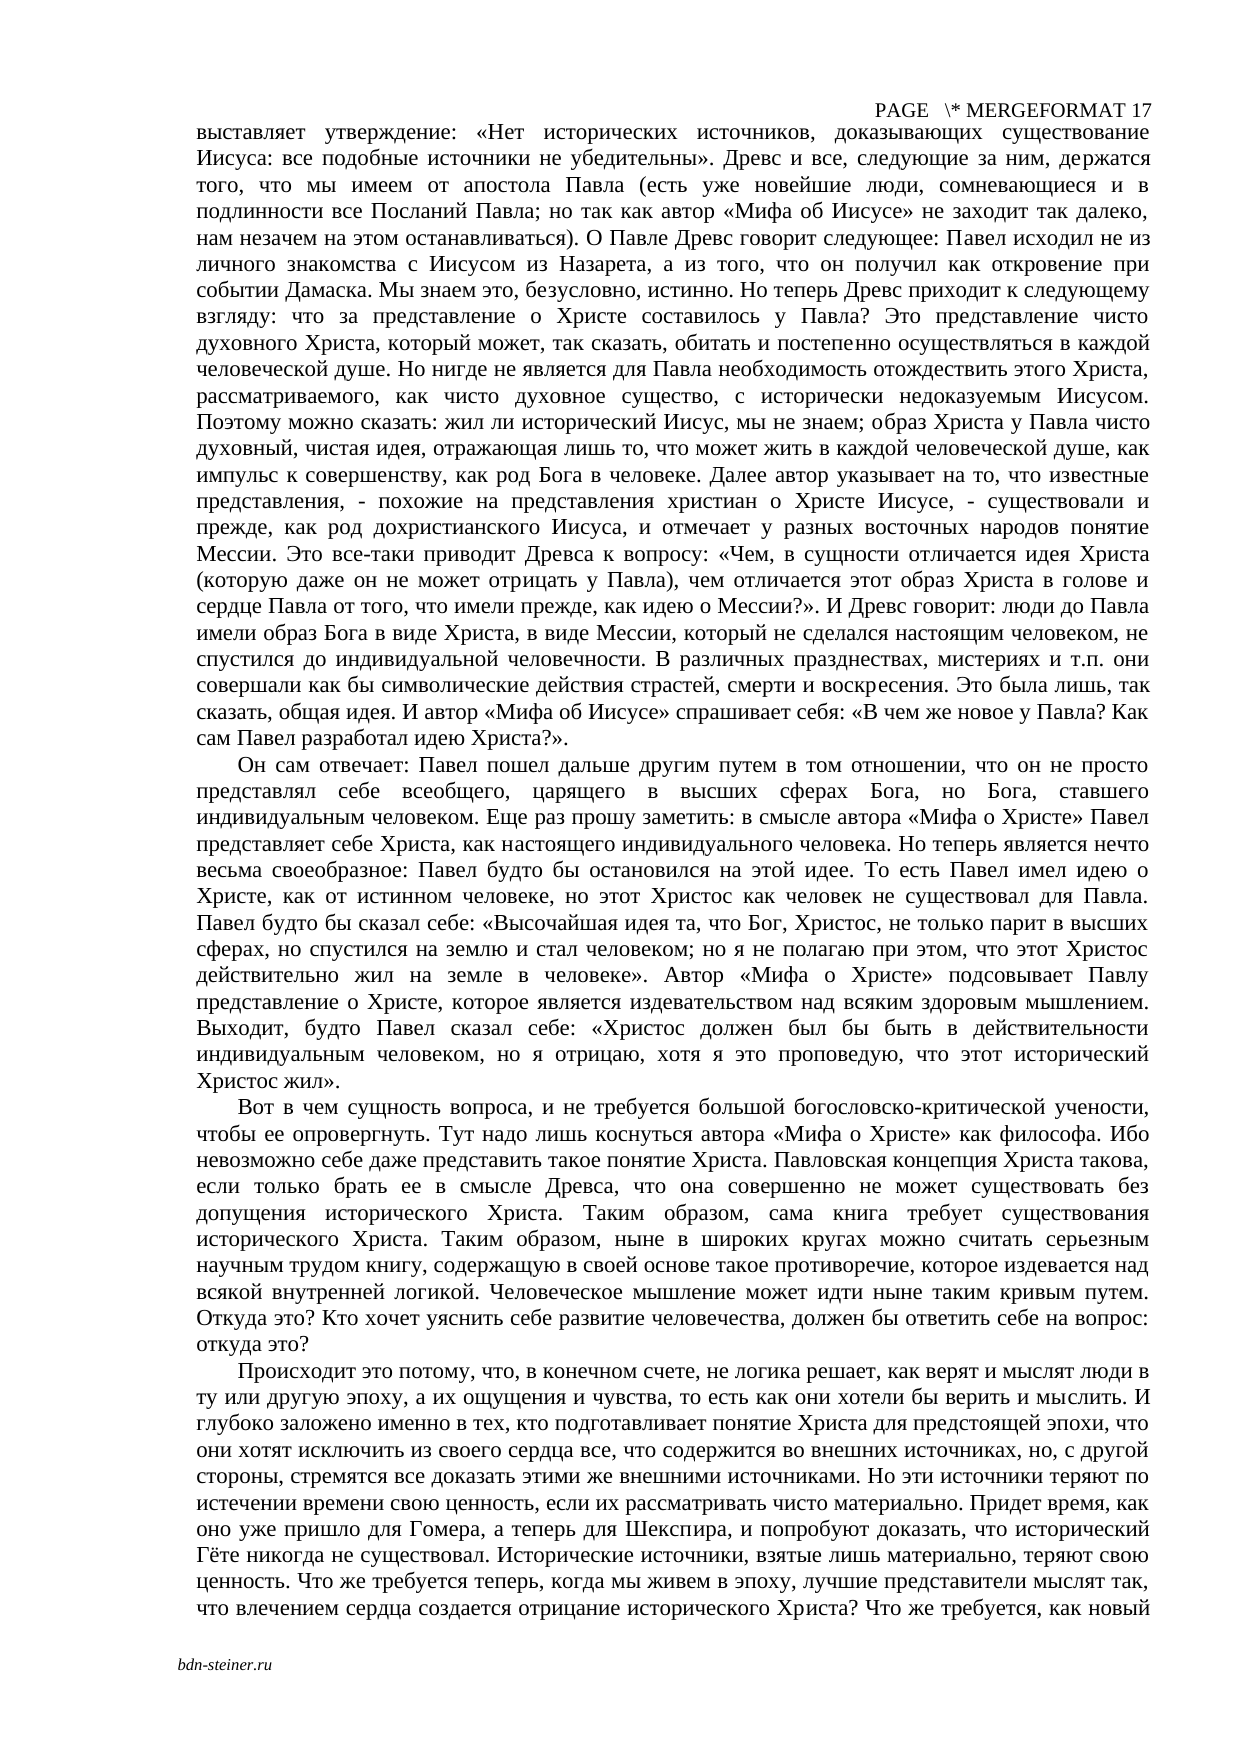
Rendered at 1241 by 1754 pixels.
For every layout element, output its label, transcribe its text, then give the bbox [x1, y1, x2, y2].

text Вот в чем сущность вопроса, и не требуется большой богословско-критической учености, чтобы ее опровергнуть. Тут надо лишь коснуться автора «Мифа о Христе» как философа. Ибо невозможно себе даже представить такое понятие Христа. Павловская концепция Христа такова, если только брать ее в смысле Древса, что она совершенно не может существовать без допущения исторического Христа. Таким образом, сама книга требует существования исторического Христа. Таким образом, ныне в широких кругах можно считать серьезным научным трудом книгу, содержащую в своей основе такое противоречие, которое издевается над всякой внутренней логикой. Человеческое мышление может идти ныне таким кривым путем. Откуда это? Кто хочет уяснить себе развитие человечества, должен бы ответить себе на вопрос: откуда это? [196, 1093, 1151, 1357]
text выставляет утверждение: «Нет исторических источников, доказывающих существование Иисуса: все подобные источники не убедительны». Древс и все, следующие за ним, держатся того, что мы имеем от апостола Павла (есть уже новейшие люди, сомневающиеся и в подлинности все Посланий Павла; но так как автор «Мифа об Иисусе» не заходит так далеко, нам незачем на этом останавливаться). О Павле Древс говорит следующее: Павел исходил не из личного знакомства с Иисусом из Назарета, а из того, что он получил как откровение при событии Дамаска. Мы знаем это, безусловно, истинно. Но теперь Древс приходит к следующему взгляду: что за представление о Христе составилось у Павла? Это представление чисто духовного Христа, который может, так сказать, обитать и постепенно осуществляться в каждой человеческой душе. Но нигде не является для Павла необходимость отождествить этого Христа, рассматриваемого, как чисто духовное существо, с исторически недоказуемым Иисусом. Поэтому можно сказать: жил ли исторический Иисус, мы не знаем; образ Христа у Павла чисто духовный, чистая идея, отражающая лишь то, что может жить в каждой человеческой душе, как импульс к совершенству, как род Бога в человеке. Далее автор указывает на то, что известные представления, - похожие на представления христиан о Христе Иисусе, - существовали и прежде, как род дохристианского Иисуса, и отмечает у разных восточных народов понятие Мессии. Это все-таки приводит Древса к вопросу: «Чем, в сущности отличается идея Христа (которую даже он не может отрицать у Павла), чем отличается этот образ Христа в голове и сердце Павла от того, что имели прежде, как идею о Мессии?». И Древс говорит: люди до Павла имели образ Бога в виде Христа, в виде Мессии, который не сделался настоящим человеком, не спустился до индивидуальной человечности. В различных празднествах, мистериях и т.п. они совершали как бы символические действия страстей, смерти и воскресения. Это была лишь, так сказать, общая идея. И автор «Мифа об Иисусе» спрашивает себя: «В чем же новое у Павла? Как сам Павел разработал идею Христа?». [196, 118, 1151, 751]
text Происходит это потому, что, в конечном счете, не логика решает, как верят и мыслят люди в ту или другую эпоху, а их ощущения и чувства, то есть как они хотели бы верить и мыслить. И глубоко заложено именно в тех, кто подготавливает понятие Христа для предстоящей эпохи, что они хотят исключить из своего сердца все, что содержится во внешних источниках, но, с другой стороны, стремятся все доказать этими же внешними источниками. Но эти источники теряют по истечении времени свою ценность, если их рассматривать чисто материально. Придет время, как оно уже пришло для Гомера, а теперь для Шекспира, и попробуют доказать, что исторический Гёте никогда не существовал. Исторические источники, взятые лишь материально, теряют свою ценность. Что же требуется теперь, когда мы живем в эпоху, лучшие представители мыслят так, что влечением сердца создается отрицание исторического Христа? Что же требуется, как новый [196, 1357, 1151, 1620]
text Он сам отвечает: Павел пошел дальше другим путем в том отношении, что он не просто представлял себе всеобщего, царящего в высших сферах Бога, но Бога, ставшего индивидуальным человеком. Еще раз прошу заметить: в смысле автора «Мифа о Христе» Павел представляет себе Христа, как настоящего индивидуального человека. Но теперь является нечто весьма своеобразное: Павел будто бы остановился на этой идее. То есть Павел имел идею о Христе, как от истинном человеке, но этот Христос как человек не существовал для Павла. Павел будто бы сказал себе: «Высочайшая идея та, что Бог, Христос, не только парит в высших сферах, но спустился на землю и стал человеком; но я не полагаю при этом, что этот Христос действительно жил на земле в человеке». Автор «Мифа о Христе» подсовывает Павлу представление о Христе, которое является издевательством над всяким здоровым мышлением. Выходит, будто Павел сказал себе: «Христос должен был бы быть в действительности индивидуальным человеком, но я отрицаю, хотя я это проповедую, что этот исторический Христос жил». [196, 751, 1151, 1093]
